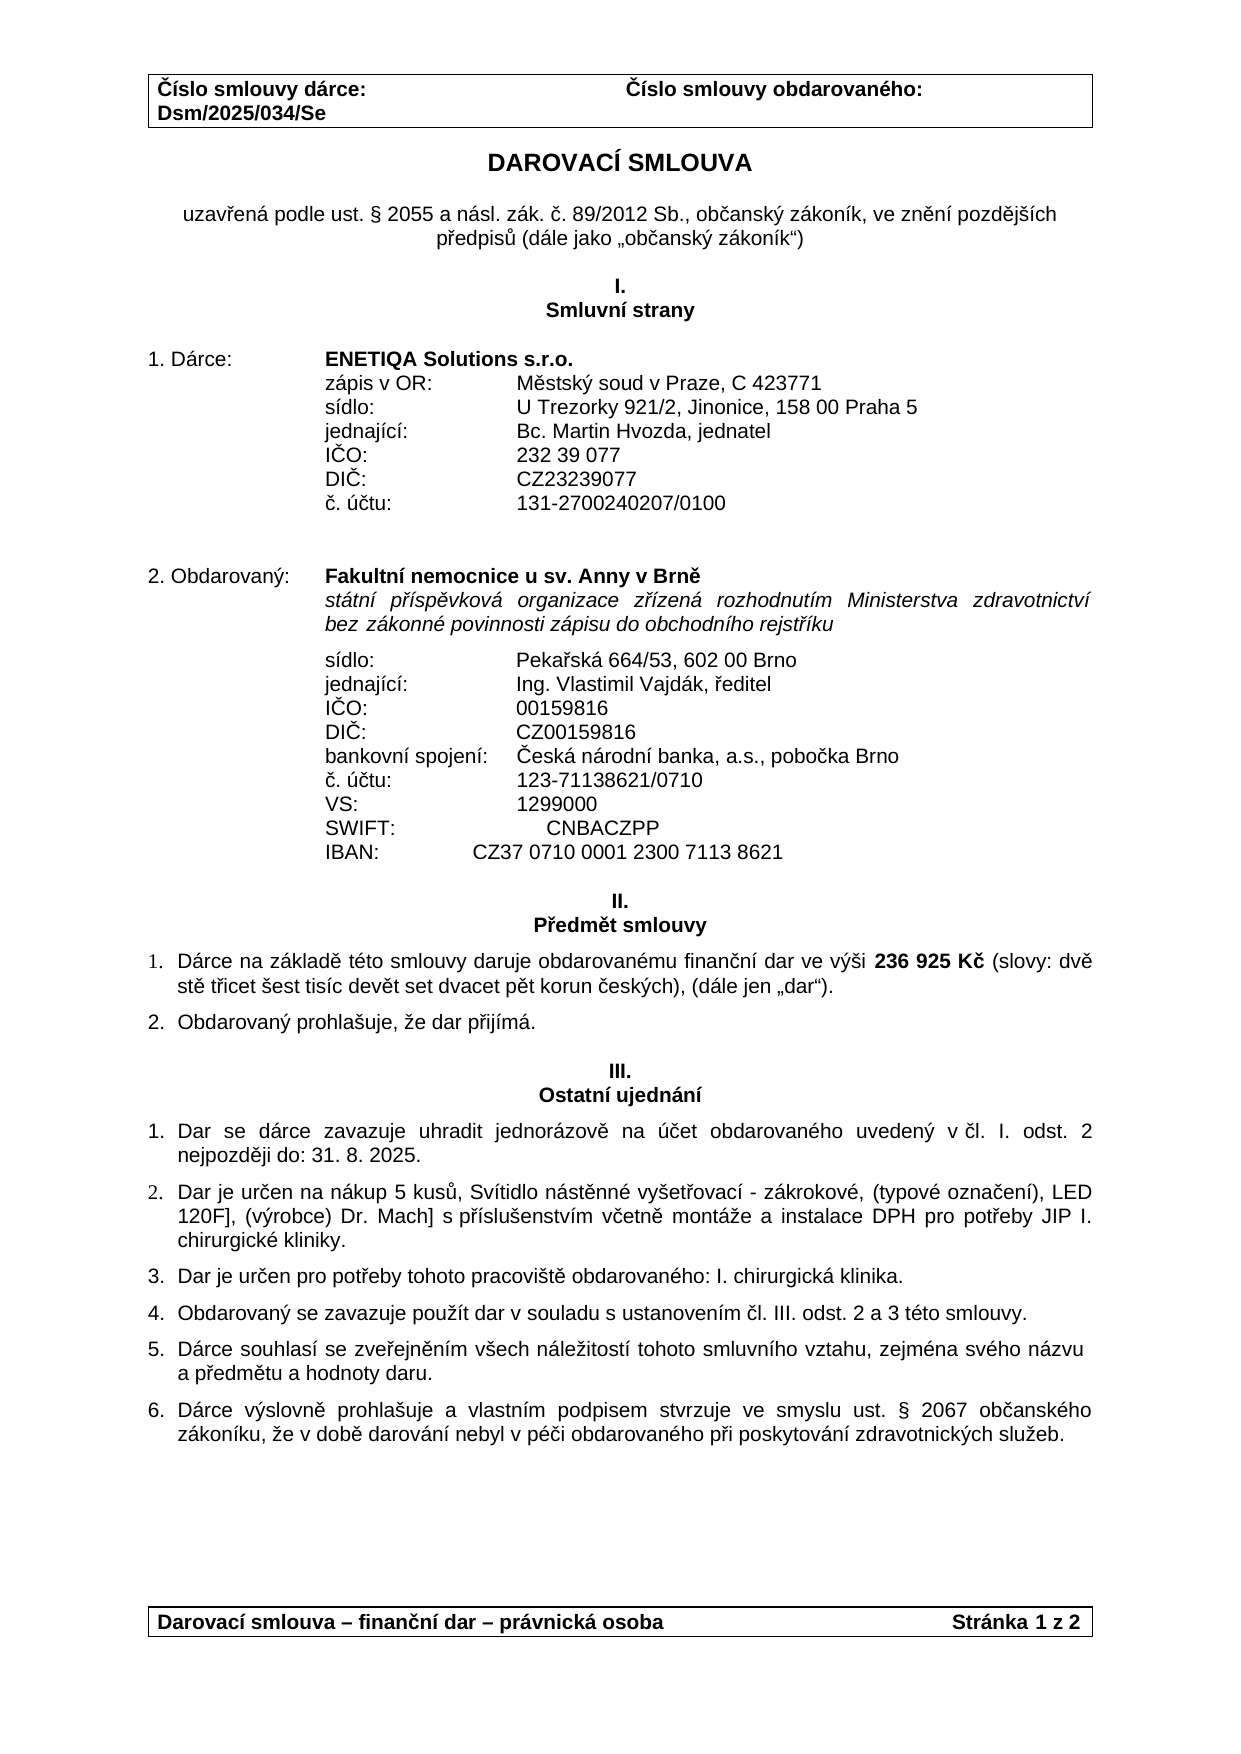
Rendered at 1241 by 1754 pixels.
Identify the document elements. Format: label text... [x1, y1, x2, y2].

subtitle Předmět smlouvy [148, 913, 1093, 937]
text jednající: Ing. Vlastimil Vajdák, ředitel [221, 672, 1093, 696]
text IBAN: CZ37 0710 0001 2300 7113 8621 [325, 840, 1093, 864]
text č. účtu: 123-71138621/0710 [148, 768, 1093, 792]
text SWIFT: CNBACZPP [325, 816, 1093, 840]
text DIČ: CZ00159816 [221, 720, 1093, 744]
text 1. Dárce: ENETIQA Solutions s.r.o. [148, 347, 1093, 371]
text uzavřená podle ust. § 2055 a násl. zák. č. 89/2012 Sb., občanský zákoník, ve znění pozdějších předpisů (dále jako „občanský zákoník“) [148, 201, 1093, 249]
text Ostatní ujednání [148, 1083, 1093, 1107]
list Obdarovaný prohlašuje, že dar přijímá. [148, 1010, 1093, 1034]
text 2. Obdarovaný: Fakultní nemocnice u sv. Anny v Brně [148, 564, 1093, 588]
text státní příspěvková organizace zřízená rozhodnutím Ministerstva zdravotnictví bez zákonné povinnosti zápisu do obchodního rejstříku [325, 588, 1093, 636]
text jednající: Bc. Martin Hvozda, jednatel [148, 419, 1093, 443]
text zápis v OR: Městský soud v Praze, C 423771 [148, 371, 1093, 395]
text sídlo: U Trezorky 921/2, Jinonice, 158 00 Praha 5 [148, 395, 1093, 419]
text II. [148, 889, 1093, 913]
text č. účtu: 131-2700240207/0100 [148, 491, 1093, 515]
text IČO: 232 39 077 [148, 443, 1093, 467]
list Dárce na základě této smlouvy daruje obdarovanému finanční dar ve výši 236 925 Kč (slovy: dvě stě třicet šest tisíc devět set dvacet pět korun českých), (dále jen „dar“). [148, 949, 1093, 997]
text bankovní spojení: Česká národní banka, a.s., pobočka Brno [148, 744, 1093, 768]
text IČO: 00159816 [221, 696, 1093, 720]
text VS: 1299000 [148, 792, 1093, 816]
list Dar je určen pro potřeby tohoto pracoviště obdarovaného: I. chirurgická klinika. [148, 1264, 1093, 1288]
list Dar je určen na nákup 5 kusů, Svítidlo nástěnné vyšetřovací - zákrokové, (typové označení), LED 120F], (výrobce) Dr. Mach] s příslušenstvím včetně montáže a instalace DPH pro potřeby JIP I. chirurgické kliniky. [148, 1180, 1093, 1252]
text DAROVACÍ Smlouva [148, 148, 1093, 176]
subtitle Smluvní strany [148, 298, 1093, 322]
list Obdarovaný se zavazuje použít dar v souladu s ustanovením čl. III. odst. 2 a 3 této smlouvy. [148, 1301, 1093, 1325]
list Dárce souhlasí se zveřejněním všech náležitostí tohoto smluvního vztahu, zejména svého názvu a předmětu a hodnoty daru. [148, 1337, 1093, 1385]
text sídlo: Pekařská 664/53, 602 00 Brno [294, 648, 1093, 672]
text I. [148, 274, 1093, 298]
list Dar se dárce zavazuje uhradit jednorázově na účet obdarovaného uvedený v čl. I. odst. 2 nejpozději do: 31. 8. 2025. [148, 1119, 1093, 1167]
text III. [148, 1059, 1093, 1083]
list Dárce výslovně prohlašuje a vlastním podpisem stvrzuje ve smyslu ust. § 2067 občanského zákoníku, že v době darování nebyl v péči obdarovaného při poskytování zdravotnických služeb. [148, 1398, 1093, 1446]
text DIČ: CZ23239077 [148, 467, 1093, 491]
